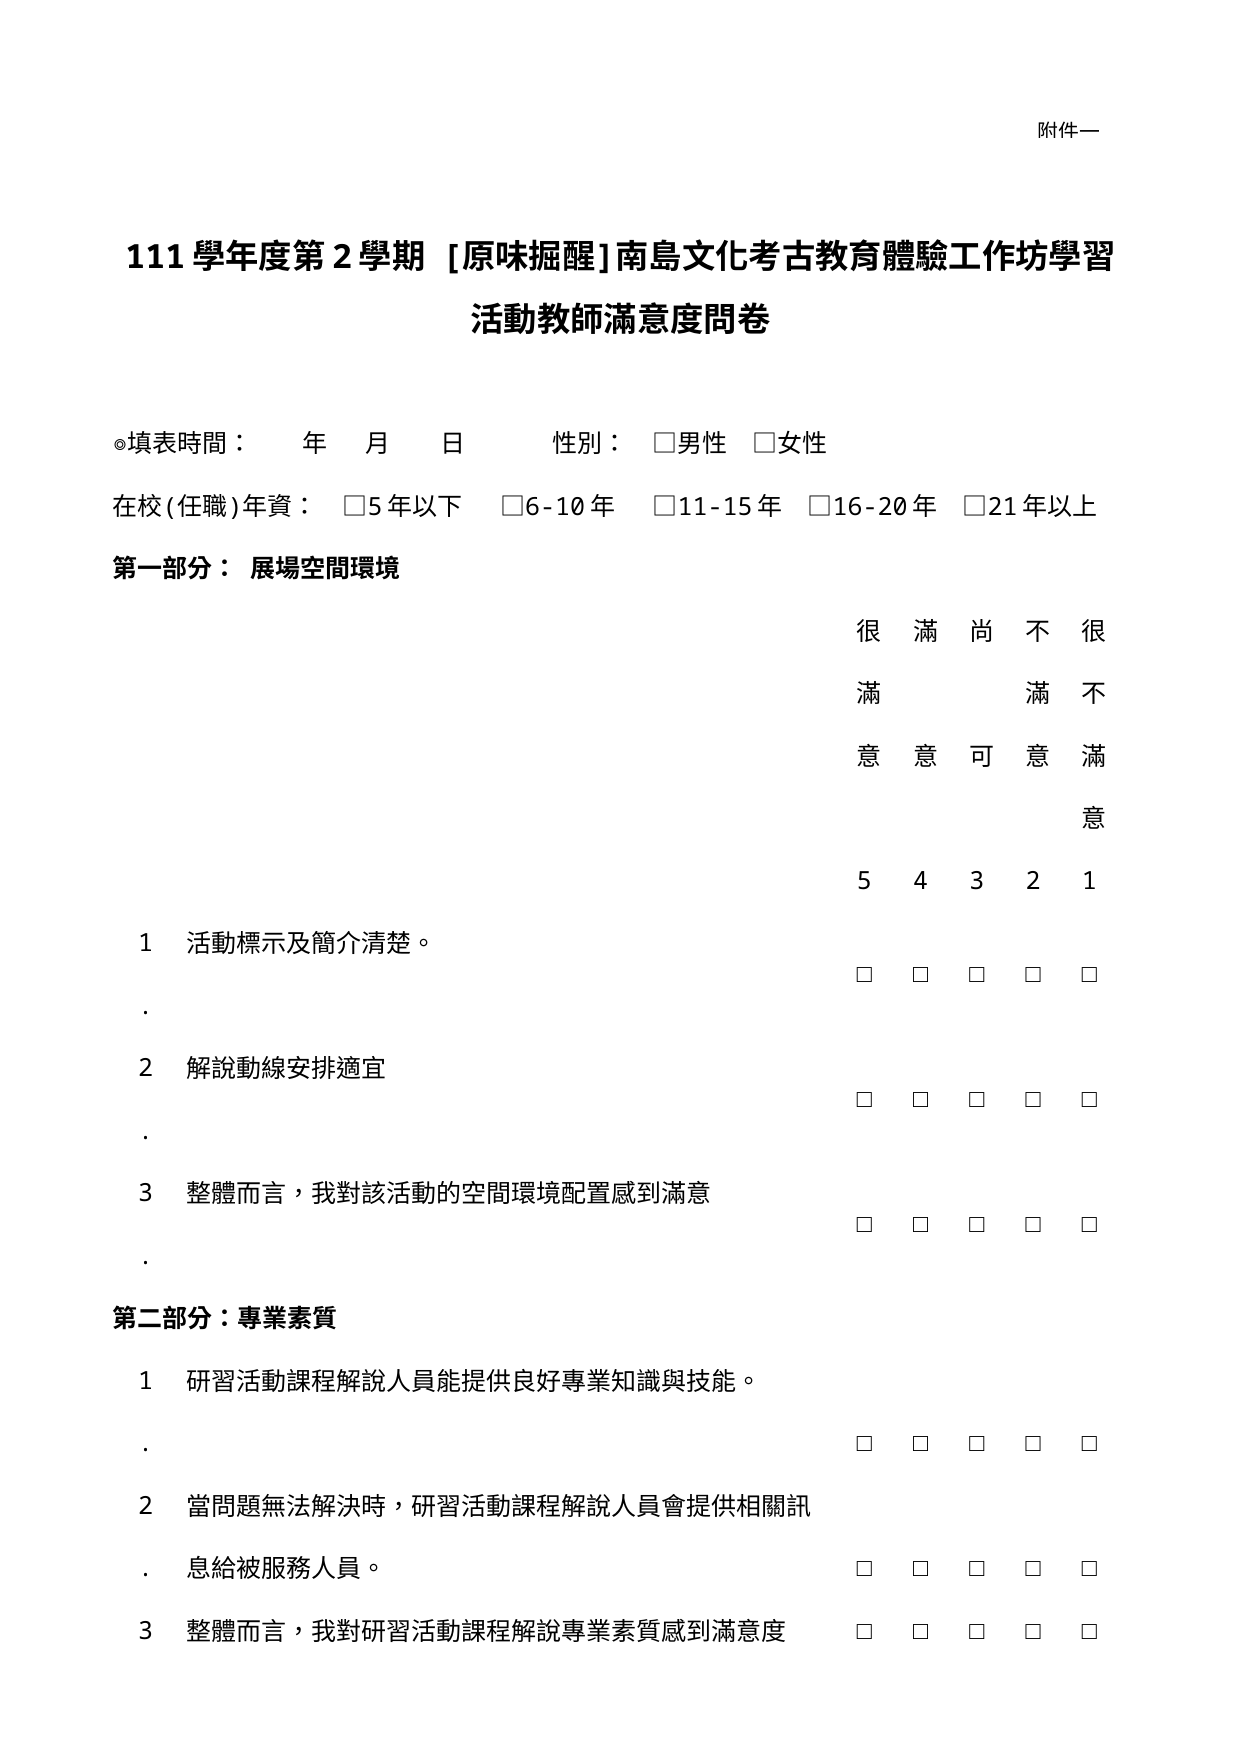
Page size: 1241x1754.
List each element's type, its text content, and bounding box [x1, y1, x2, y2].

table_cell □ [1014, 1463, 1070, 1588]
table_header □ [1014, 1338, 1070, 1463]
text 111學年度第2學期 [原味掘醒]南島文化考古教育體驗工作坊學習 活動教師滿意度問卷 [112, 213, 1128, 338]
table_cell □ [902, 1150, 958, 1275]
table_cell 2. [127, 1025, 175, 1150]
table_cell □ [958, 1588, 1014, 1650]
table_cell □ [1070, 1025, 1127, 1150]
table_header [127, 588, 175, 900]
table_cell □ [958, 1463, 1014, 1588]
table_cell □ [1070, 900, 1127, 1025]
table_cell □ [1070, 1463, 1127, 1588]
text ◎填表時間： 年 月 日 性別： □男性 □女性 [112, 400, 1128, 463]
table_header 滿 意 4 [902, 588, 958, 900]
table_cell 3 [127, 1588, 175, 1650]
table_header [175, 588, 845, 900]
table_cell □ [1014, 1150, 1070, 1275]
table_header □ [902, 1338, 958, 1463]
table_cell □ [845, 1025, 902, 1150]
table_cell 2. [127, 1463, 175, 1588]
table_header 研習活動課程解說人員能提供良好專業知識與技能。 [175, 1338, 845, 1463]
text 在校(任職)年資： □5年以下 □6-10年 □11-15年 □16-20年 □21年以上 [112, 463, 1128, 525]
table_cell 解說動線安排適宜 [175, 1025, 845, 1150]
table_cell 1. [127, 900, 175, 1025]
table_header □ [958, 1338, 1014, 1463]
table_cell □ [1070, 1588, 1127, 1650]
table_cell □ [958, 1150, 1014, 1275]
table_cell 活動標示及簡介清楚。 [175, 900, 845, 1025]
text 第二部分：專業素質 [112, 1275, 1128, 1338]
table_cell □ [902, 1463, 958, 1588]
table_header □ [1070, 1338, 1127, 1463]
table_cell □ [1014, 1025, 1070, 1150]
table_cell □ [1014, 1588, 1070, 1650]
table_header 不 滿 意 2 [1014, 588, 1070, 900]
table_cell □ [958, 1025, 1014, 1150]
table_cell □ [1070, 1150, 1127, 1275]
table_cell □ [1014, 900, 1070, 1025]
table_cell 整體而言，我對該活動的空間環境配置感到滿意 [175, 1150, 845, 1275]
table_cell □ [845, 1150, 902, 1275]
table_cell □ [845, 900, 902, 1025]
table_cell □ [845, 1588, 902, 1650]
table_header 很 不 滿 意 1 [1070, 588, 1127, 900]
table_cell 當問題無法解決時，研習活動課程解說人員會提供相關訊息給被服務人員。 [175, 1463, 845, 1588]
table_cell 3. [127, 1150, 175, 1275]
text 第一部分： 展場空間環境 [112, 525, 1128, 588]
table_header 尚 可 3 [958, 588, 1014, 900]
table_header □ [845, 1338, 902, 1463]
table_cell □ [902, 1588, 958, 1650]
table_header 1. [127, 1338, 175, 1463]
table_cell □ [902, 1025, 958, 1150]
table_cell □ [958, 900, 1014, 1025]
table_header 很 滿 意 5 [845, 588, 902, 900]
table_cell 整體而言，我對研習活動課程解說專業素質感到滿意度 [175, 1588, 845, 1650]
table_cell □ [902, 900, 958, 1025]
table_cell □ [845, 1463, 902, 1588]
